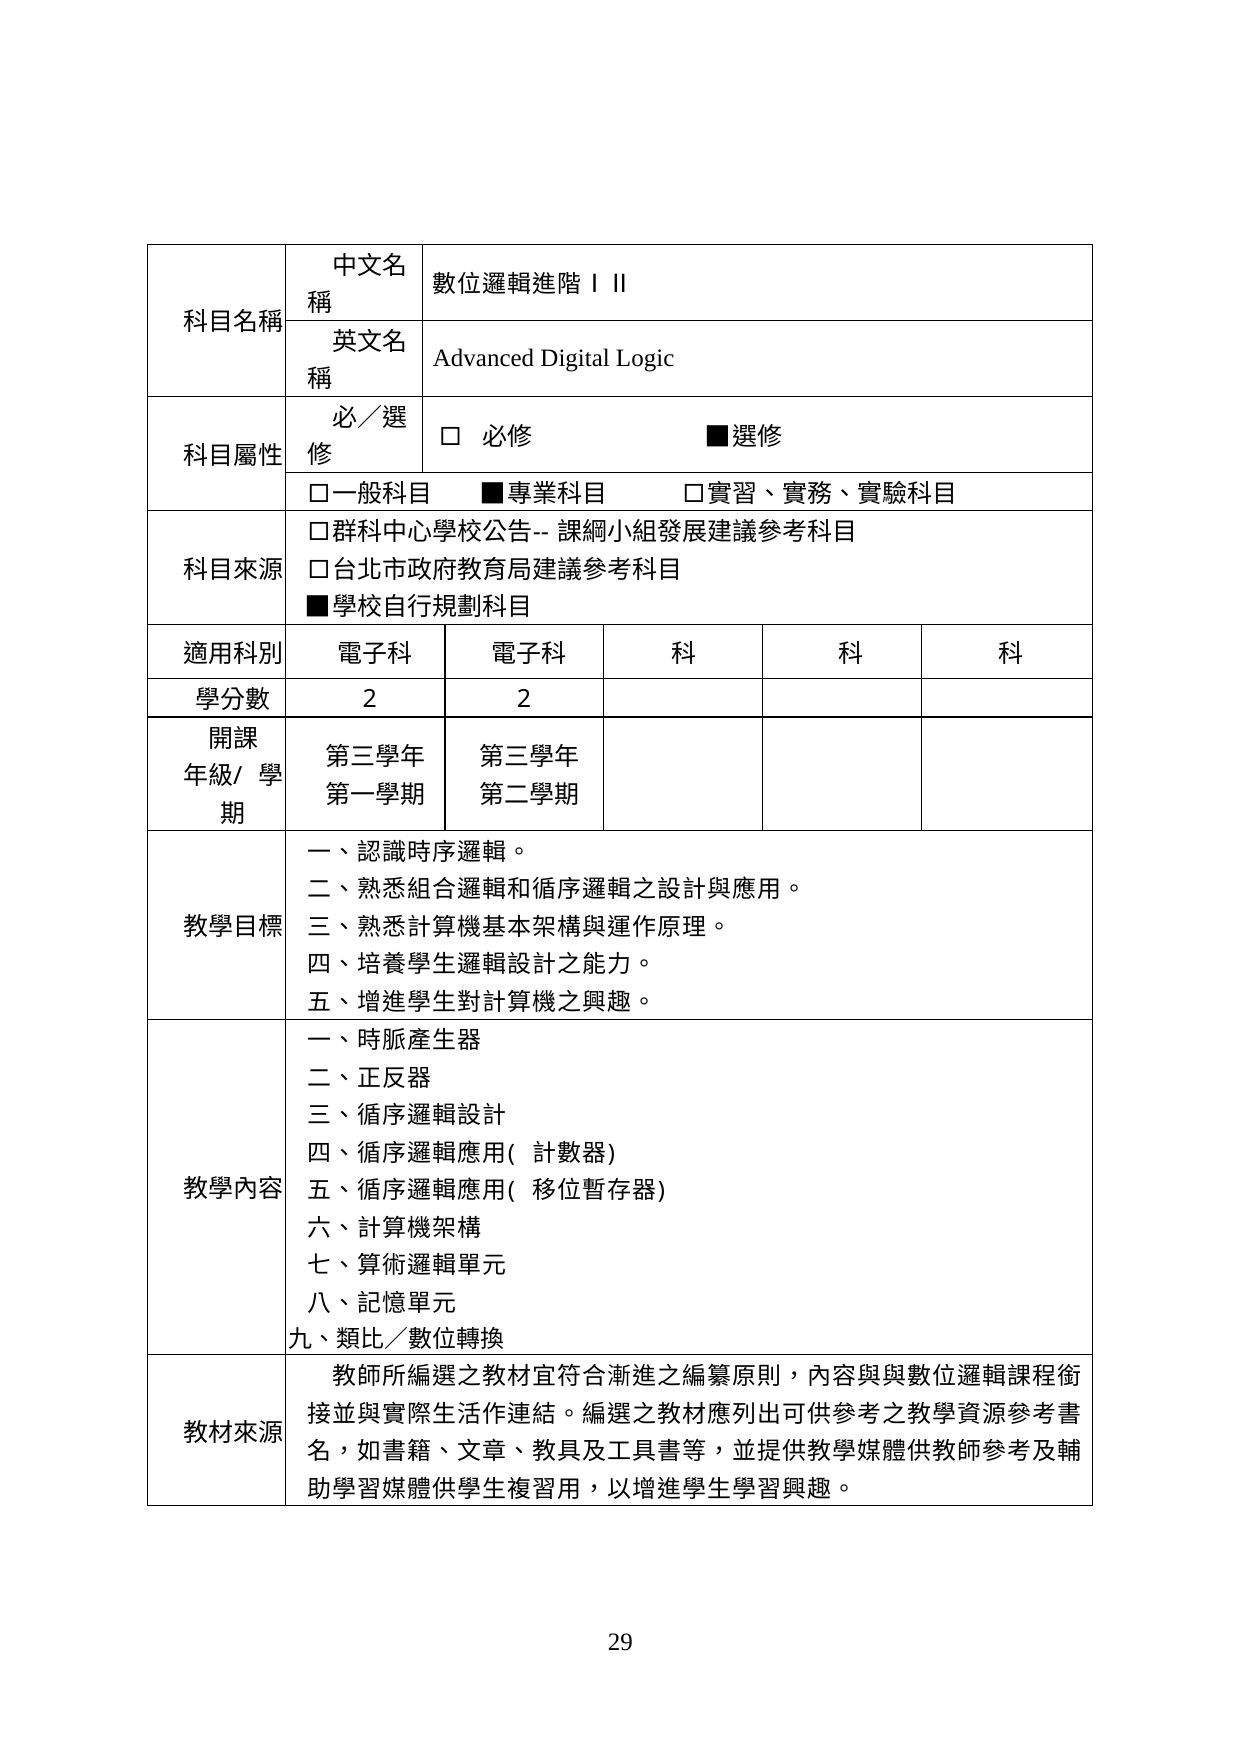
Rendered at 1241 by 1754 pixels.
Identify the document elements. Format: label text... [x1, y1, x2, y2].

table_cell [763, 679, 921, 716]
table_cell 群科中心學校公告--課綱小組發展建議參考科目 台北市政府教育局建議參考科目 學校自行規劃科目 [286, 511, 1092, 624]
table_cell 科目屬性 [148, 397, 285, 510]
table_cell 一般科目 專業科目 實習、實務、實驗科目 [286, 473, 1092, 510]
table_cell [763, 718, 921, 830]
table_cell [604, 718, 762, 830]
table_cell 第三學年 第一學期 [286, 718, 444, 830]
table_cell 教學內容 [148, 1020, 285, 1354]
table_cell 科目來源 [148, 511, 285, 624]
table_cell 2 [286, 679, 444, 716]
table_cell 必／選修 [286, 397, 422, 472]
table_cell 科 [604, 625, 762, 678]
table_cell 第三學年 第二學期 [446, 718, 603, 830]
table_cell 科 [763, 625, 921, 678]
table_header 科目名稱 [148, 245, 285, 396]
table_cell 一、時脈產生器 二、正反器 三、循序邏輯設計 四、循序邏輯應用(計數器) 五、循序邏輯應用(移位暫存器) 六、計算機架構 七、算術邏輯單元 八、記憶單元 九、類比／數位轉換 [286, 1020, 1092, 1354]
table_cell Advanced Digital Logic [423, 321, 1092, 396]
table_cell 電子科 [286, 625, 444, 678]
table_cell [922, 718, 1092, 830]
table_cell 電子科 [446, 625, 603, 678]
table_cell 教師所編選之教材宜符合漸進之編纂原則，內容與與數位邏輯課程銜接並與實際生活作連結。編選之教材應列出可供參考之教學資源參考書名，如書籍、文章、教具及工具書等，並提供教學媒體供教師參考及輔助學習媒體供學生複習用，以增進學生學習興趣。 [286, 1355, 1092, 1505]
table_header 數位邏輯進階ⅠⅡ [423, 245, 1092, 319]
table_header 中文名稱 [286, 245, 422, 319]
table_cell 適用科別 [148, 625, 285, 678]
table_cell 一、認識時序邏輯。 二、熟悉組合邏輯和循序邏輯之設計與應用。 三、熟悉計算機基本架構與運作原理。 四、培養學生邏輯設計之能力。 五、增進學生對計算機之興趣。 [286, 831, 1092, 1018]
table_cell [922, 679, 1092, 716]
table_cell 科 [922, 625, 1092, 678]
table_cell 英文名稱 [286, 321, 422, 396]
table_cell 2 [446, 679, 603, 716]
table_cell 教學目標 [148, 831, 285, 1018]
table_cell 教材來源 [148, 1355, 285, 1505]
table_cell [604, 679, 762, 716]
table_cell 學分數 [148, 679, 285, 716]
table_cell 開課 年級/學期 [148, 718, 285, 830]
table_cell 必修 選修 [423, 397, 1092, 472]
